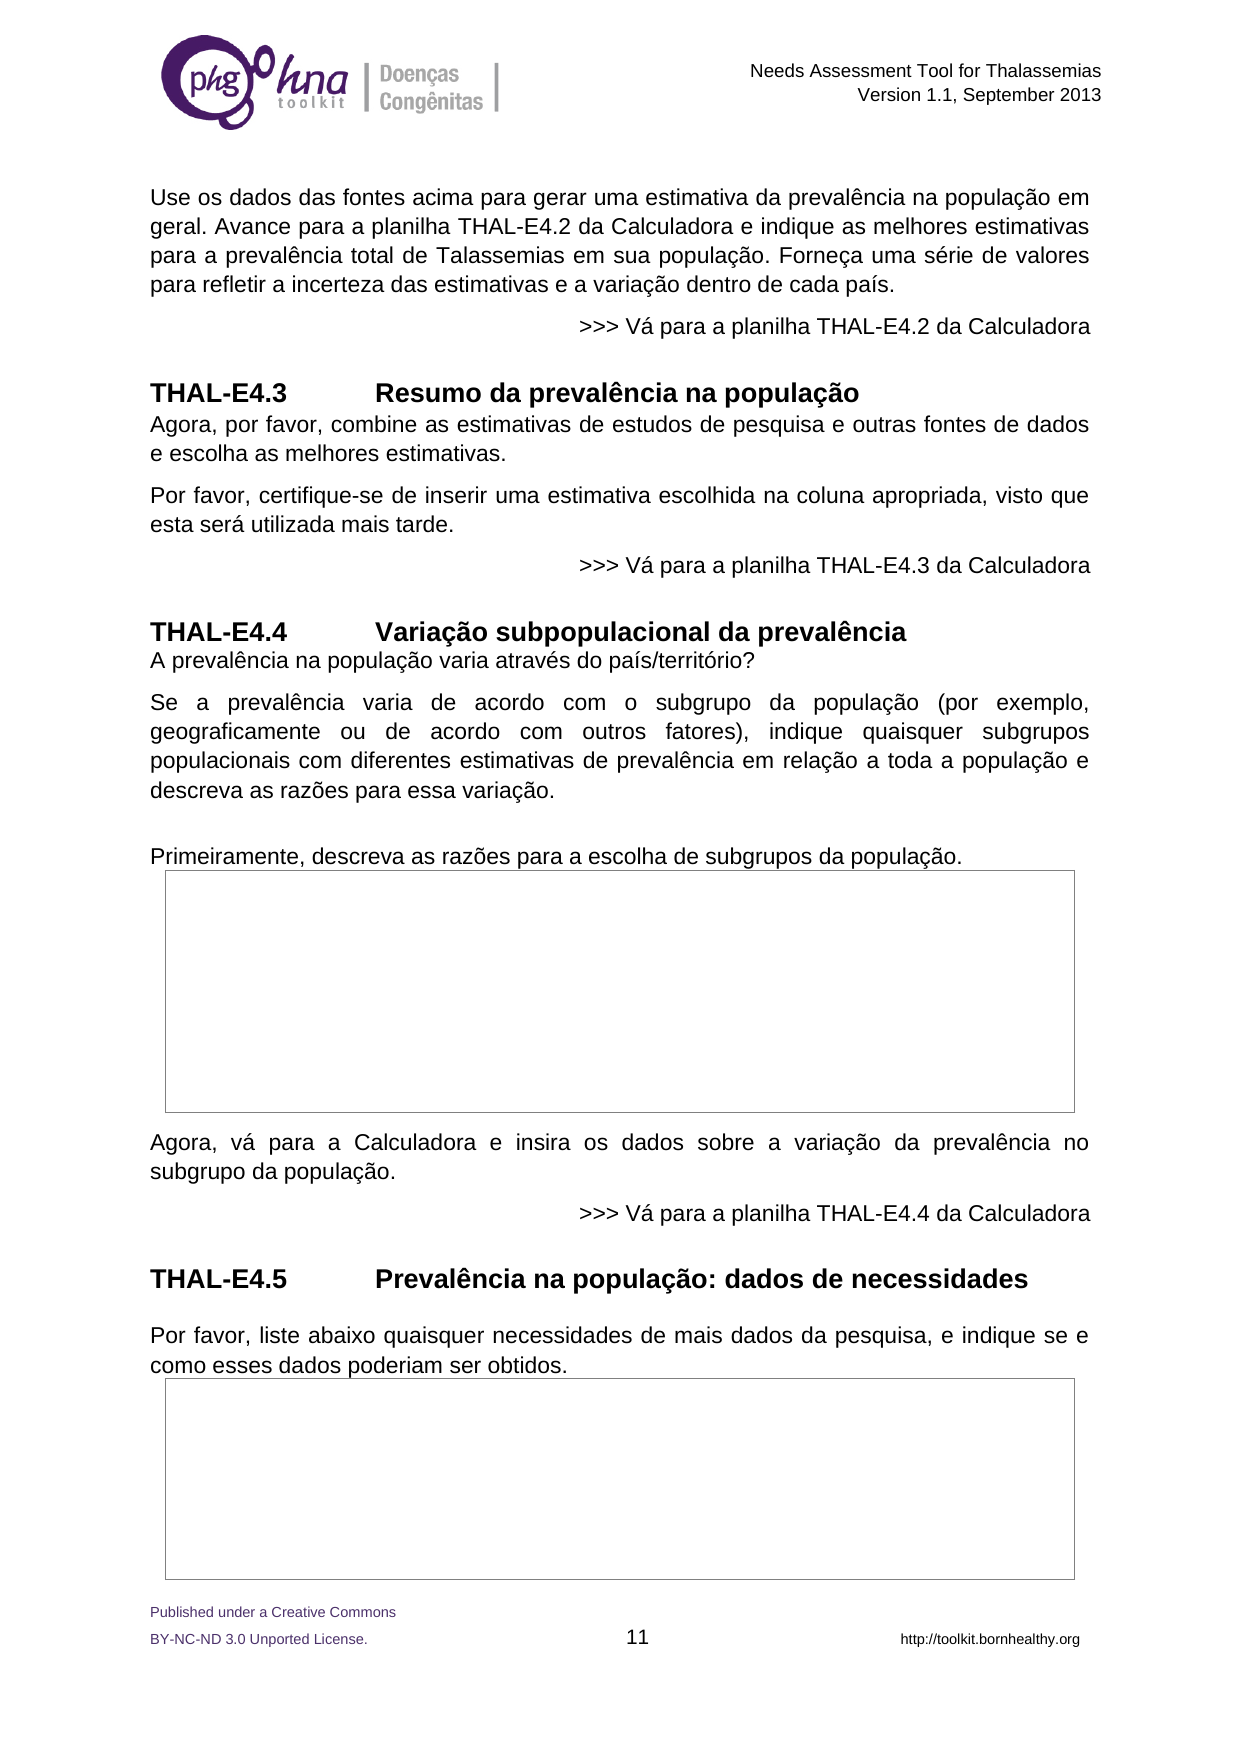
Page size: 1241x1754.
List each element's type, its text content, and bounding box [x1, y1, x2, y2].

subtitle Por favor, liste abaixo quaisquer necessidades de mais dados da pesquisa, e indique se e como esses dados poderiam ser obtidos. [150, 1320, 1090, 1378]
text Se a prevalência varia de acordo com o subgrupo da população (por exemplo, geograficamente ou de acordo com outros fatores), indique quaisquer subgrupos populacionais com diferentes estimativas de prevalência em relação a toda a população e descreva as razões para essa variação. [150, 686, 1090, 803]
text >>> Vá para a planilha THAL-E4.3 da Calculadora [150, 549, 1090, 579]
text Agora, por favor, combine as estimativas de estudos de pesquisa e outras fontes de dados e escolha as melhores estimativas. [150, 408, 1090, 466]
subtitle THAL-E4.3 Resumo da prevalência na população [150, 377, 1090, 408]
text >>> Vá para a planilha THAL-E4.4 da Calculadora [150, 1197, 1090, 1226]
text Use os dados das fontes acima para gerar uma estimativa da prevalência na população em geral. Avance para a planilha THAL-E4.2 da Calculadora e indique as melhores estimativas para a prevalência total de Talassemias em sua população. Forneça uma série de valores para refletir a incerteza das estimativas e a variação dentro de cada país. [150, 181, 1090, 297]
subtitle Primeiramente, descreva as razões para a escolha de subgrupos da população. [150, 841, 1090, 870]
subtitle THAL-E4.5 Prevalência na população: dados de necessidades [150, 1263, 1090, 1295]
text A prevalência na população varia através do país/território? [150, 647, 1090, 674]
text >>> Vá para a planilha THAL-E4.2 da Calculadora [150, 310, 1090, 339]
text Por favor, certifique-se de inserir uma estimativa escolhida na coluna apropriada, visto que esta será utilizada mais tarde. [150, 479, 1090, 537]
text Agora, vá para a Calculadora e insira os dados sobre a variação da prevalência no subgrupo da população. [150, 1126, 1090, 1184]
subtitle THAL-E4.4 Variação subpopulacional da prevalência [150, 616, 1090, 647]
